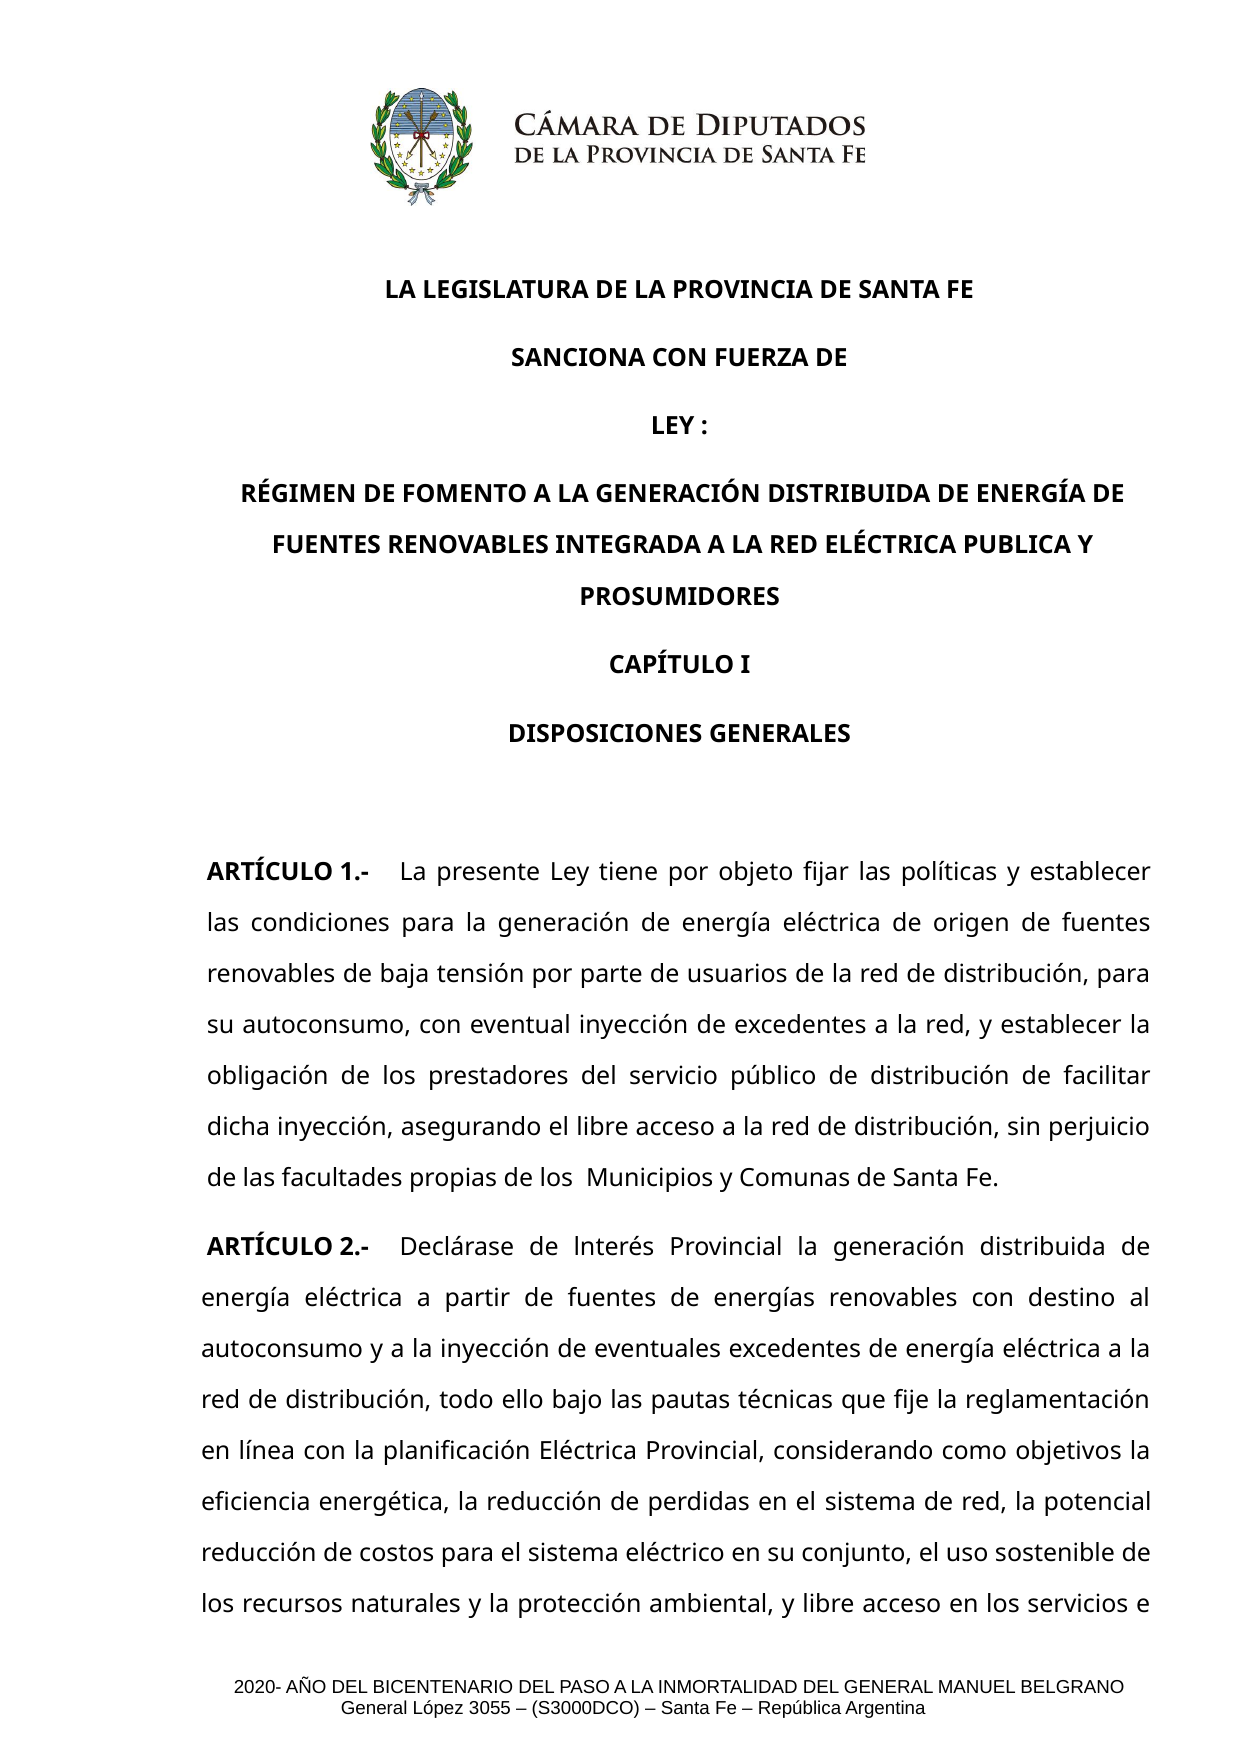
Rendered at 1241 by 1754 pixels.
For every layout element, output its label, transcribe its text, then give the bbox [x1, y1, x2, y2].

list Declárase de lnterés Provincial la generación distribuida de energía eléctrica a partir de fuentes de energías renovables con destino al autoconsumo y a la inyección de eventuales excedentes de energía eléctrica a la red de distribución, todo ello bajo las pautas técnicas que fije la reglamentación en línea con la planificación Eléctrica Provincial, considerando como objetivos la eficiencia energética, la reducción de perdidas en el sistema de red, la potencial reducción de costos para el sistema eléctrico en su conjunto, el uso sostenible de los recursos naturales y la protección ambiental, y libre acceso en los servicios e [201, 1228, 1152, 1619]
text LEY : [207, 408, 1152, 442]
text SANCIONA CON FUERZA DE [207, 340, 1152, 374]
list CAPÍTULO I [213, 647, 1152, 681]
picture [370, 88, 866, 210]
table_header ARTÍCULO 2.- [207, 1228, 399, 1278]
text DISPOSICIONES GENERALES [213, 716, 1152, 750]
list La presente Ley tiene por objeto fijar las políticas y establecer las condiciones para la generación de energía eléctrica de origen de fuentes renovables de baja tensión por parte de usuarios de la red de distribución, para su autoconsumo, con eventual inyección de excedentes a la red, y establecer la obligación de los prestadores del servicio público de distribución de facilitar dicha inyección, asegurando el libre acceso a la red de distribución, sin perjuicio de las facultades propias de los Municipios y Comunas de Santa Fe. [207, 853, 1152, 1193]
text LA LEGISLATURA DE LA PROVINCIA DE SANTA FE [207, 272, 1152, 306]
list RÉGIMEN DE FOMENTO A LA GENERACIÓN DISTRIBUIDA DE ENERGÍA DE FUENTES RENOVABLES INTEGRADA A LA RED ELÉCTRICA PUBLICA Y PROSUMIDORES [213, 476, 1152, 612]
table_header ARTÍCULO 1.- [207, 853, 399, 903]
